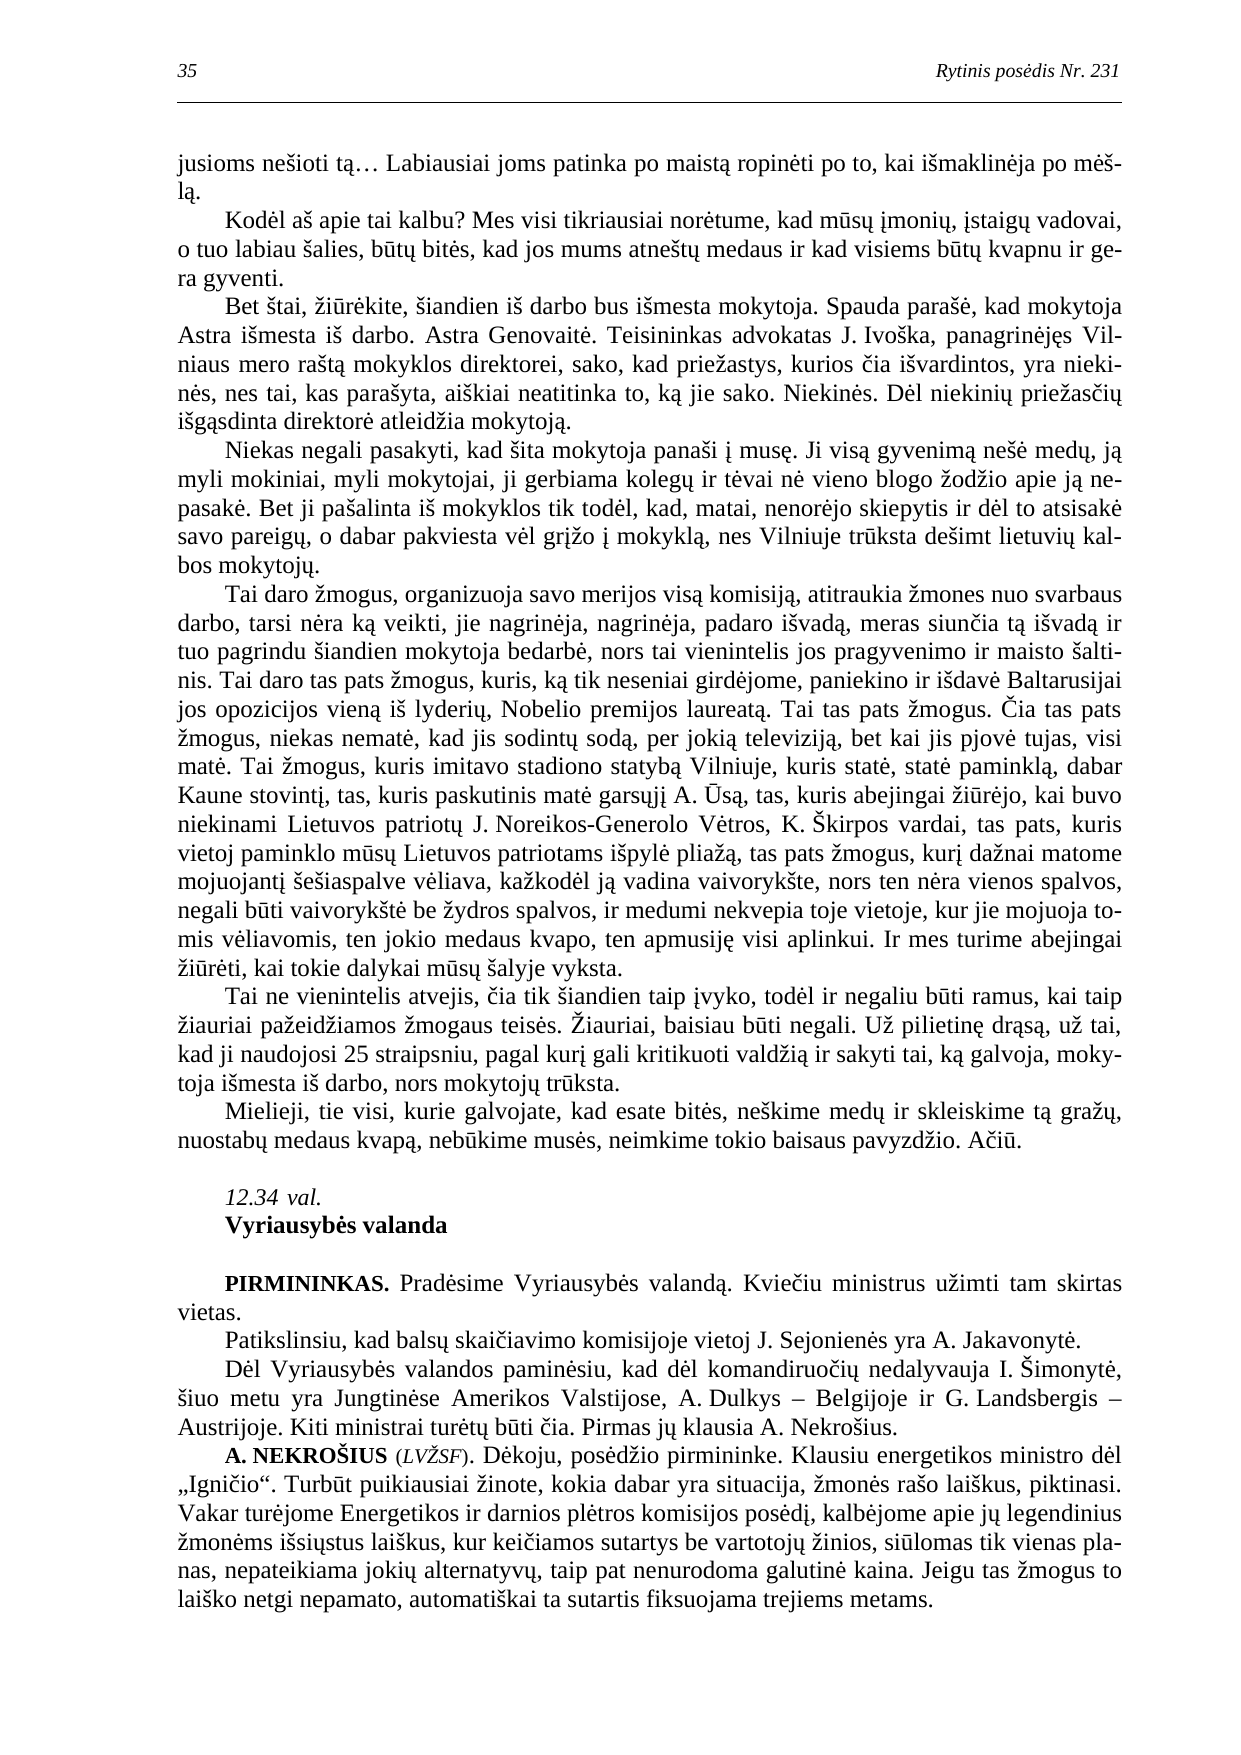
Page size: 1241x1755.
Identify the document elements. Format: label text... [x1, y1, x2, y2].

text 12.34 val. [224, 1183, 1122, 1210]
text Vy­riau­sy­bės va­lan­da [177, 1210, 1122, 1239]
text Dėl Vy­riau­sy­bės va­lan­dos pa­mi­nė­siu, kad dėl ko­man­di­ruo­čių ne­da­ly­vau­ja I. Ši­mo­ny­tė, šiuo me­tu yra Jung­ti­nė­se Ame­ri­kos Vals­ti­jo­se, A. Dul­kys – Bel­gi­jo­je ir G. Land­sber­gis – Aust­ri­jo­je. Ki­ti mi­nist­rai tu­rė­tų bū­ti čia. Pir­mas jų klau­sia A. Ne­kro­šius. [177, 1354, 1122, 1440]
text Pa­tiks­lin­siu, kad bal­sų skai­čia­vi­mo ko­mi­si­jo­je vie­toj J. Se­jo­nie­nės yra A. Ja­ka­vo­ny­tė. [177, 1325, 1122, 1354]
text Bet štai, žiū­rė­ki­te, šian­dien iš dar­bo bus iš­mes­ta mo­ky­to­ja. Spau­da pa­ra­šė, kad mo­ky­to­ja Ast­ra iš­mes­ta iš dar­bo. Ast­ra Ge­no­vai­tė. Tei­si­nin­kas ad­vo­ka­tas J. Ivoš­ka, pa­nag­ri­nė­jęs Vil­niaus me­ro raš­tą mo­kyk­los di­rek­to­rei, sa­ko, kad prie­žas­tys, ku­rios čia iš­var­din­tos, yra nie­ki­nės, nes tai, kas pa­ra­šy­ta, aiš­kiai ne­ati­tin­ka to, ką jie sa­ko. Nie­ki­nės. Dėl nie­ki­nių prie­žas­čių iš­gąs­din­ta di­rek­to­rė at­lei­džia mo­ky­to­ją. [177, 291, 1122, 435]
text Ko­dėl aš apie tai kal­bu? Mes vi­si tik­riau­siai no­rė­tu­me, kad mū­sų įmo­nių, įstai­gų va­do­vai, o tuo la­biau ša­lies, bū­tų bi­tės, kad jos mums at­neš­tų me­daus ir kad vi­siems bū­tų kvap­nu ir ge­ra gy­ven­ti. [177, 205, 1122, 291]
text A. NEKROŠIUS (LVŽSF). Dė­ko­ju, po­sė­džio pir­mi­nin­ke. Klau­siu ener­ge­ti­kos mi­nist­ro dėl „Ig­ni­čio“. Tur­būt pui­kiau­siai ži­no­te, ko­kia da­bar yra si­tu­a­ci­ja, žmo­nės ra­šo laiš­kus, pik­ti­na­si. Va­kar tu­rė­jo­me Ener­ge­ti­kos ir dar­nios plėt­ros ko­mi­si­jos po­sė­dį, kal­bė­jo­me apie jų le­gen­di­nius žmo­nėms iš­siųs­tus laiš­kus, kur kei­čia­mos su­tar­tys be var­to­to­jų ži­nios, siū­lo­mas tik vie­nas pla­nas, ne­pa­tei­kia­ma jo­kių al­ter­na­ty­vų, taip pat ne­nu­ro­do­ma ga­lu­ti­nė kai­na. Jei­gu tas žmo­gus to laiš­ko net­gi ne­pa­ma­to, au­to­ma­tiš­kai ta su­tar­tis fik­suo­ja­ma tre­jiems me­tams. [177, 1440, 1122, 1613]
text ju­sioms ne­šio­ti tą… La­biau­siai joms pa­tin­ka po mais­tą ro­pi­nė­ti po to, kai iš­mak­li­nė­ja po mėš­lą. [177, 148, 1122, 205]
text Tai da­ro žmo­gus, or­ga­ni­zuo­ja sa­vo me­ri­jos vi­są ko­mi­si­ją, ati­trau­kia žmo­nes nuo svar­baus dar­bo, tar­si nė­ra ką veik­ti, jie nag­ri­nė­ja, nag­ri­nė­ja, pa­da­ro iš­va­dą, me­ras siun­čia tą iš­va­dą ir tuo pa­grin­du šian­dien mo­ky­to­ja be­dar­bė, nors tai vie­nin­te­lis jos pra­gy­ve­ni­mo ir mais­to šal­ti­nis. Tai da­ro tas pats žmo­gus, ku­ris, ką tik ne­se­niai gir­dė­jo­me, pa­nie­ki­no ir iš­da­vė Bal­ta­ru­si­jai jos opo­zi­ci­jos vie­ną iš ly­de­rių, No­be­lio pre­mi­jos lau­re­a­tą. Tai tas pats žmo­gus. Čia tas pats žmo­gus, nie­kas ne­ma­tė, kad jis so­din­tų so­dą, per jo­kią te­le­vi­zi­ją, bet kai jis pjo­vė tu­jas, vi­si ma­tė. Tai žmo­gus, ku­ris imi­ta­vo sta­dio­no sta­ty­bą Vil­niu­je, ku­ris sta­tė, sta­tė pa­min­klą, da­bar Kau­ne sto­vin­tį, tas, ku­ris pas­ku­ti­nis ma­tė gar­sų­jį A. Ūsą, tas, ku­ris abe­jin­gai žiū­rė­jo, kai bu­vo nie­ki­na­mi Lie­tu­vos pat­rio­tų J. No­rei­kos-Ge­ne­ro­lo Vėt­ros, K. Škir­pos var­dai, tas pats, ku­ris vie­toj pa­min­klo mū­sų Lie­tu­vos pa­trio­tams iš­py­lė plia­žą, tas pats žmo­gus, ku­rį daž­nai ma­to­me mo­juo­jan­tį še­šias­pal­ve vė­lia­va, kaž­ko­dėl ją va­di­na vai­vo­rykš­te, nors ten nė­ra vie­nos spal­vos, ne­ga­li bū­ti vai­vo­rykš­tė be žyd­ros spal­vos, ir me­du­mi ne­kve­pia to­je vie­to­je, kur jie mo­juo­ja to­mis vė­lia­vo­mis, ten jo­kio me­daus kva­po, ten ap­mu­si­ję vi­si ap­lin­kui. Ir mes tu­ri­me abe­jin­gai žiū­rė­ti, kai to­kie da­ly­kai mū­sų ša­ly­je vyks­ta. [177, 579, 1122, 981]
text Nie­kas ne­ga­li pa­sa­ky­ti, kad ši­ta mo­ky­to­ja pa­na­ši į mu­sę. Ji vi­są gy­ve­ni­mą ne­šė me­dų, ją my­li mo­ki­niai, my­li mo­ky­to­jai, ji ger­bia­ma ko­le­gų ir tė­vai nė vie­no blo­go žo­džio apie ją ne­pa­sa­kė. Bet ji pa­ša­lin­ta iš mo­kyk­los tik to­dėl, kad, ma­tai, ne­no­rė­jo skie­py­tis ir dėl to at­si­sa­kė sa­vo pa­rei­gų, o da­bar pa­kvies­ta vėl grį­žo į mo­kyk­lą, nes Vil­niu­je trūks­ta de­šimt lie­tu­vių kal­bos mo­ky­to­jų. [177, 435, 1122, 579]
text Mie­lie­ji, tie vi­si, ku­rie gal­vo­ja­te, kad esa­te bi­tės, neš­ki­me me­dų ir skleis­ki­me tą gra­žų, nuo­sta­bų me­daus kva­pą, ne­bū­ki­me mu­sės, ne­im­ki­me to­kio bai­saus pa­vyz­džio. Ačiū. [177, 1096, 1122, 1154]
text PIRMININKAS. Pra­dė­si­me Vy­riau­sy­bės va­lan­dą. Kvie­čiu mi­nist­rus už­im­ti tam skir­tas vie­tas. [177, 1268, 1122, 1325]
text Tai ne vie­nin­te­lis at­ve­jis, čia tik šian­dien taip įvy­ko, to­dėl ir ne­ga­liu bū­ti ra­mus, kai taip žiau­riai pa­žei­džia­mos žmo­gaus tei­sės. Žiau­riai, bai­siau bū­ti ne­ga­li. Už pi­lie­ti­nę drą­są, už tai, kad ji nau­do­jo­si 25 straips­niu, pa­gal ku­rį ga­li kri­ti­kuo­ti val­džią ir sa­ky­ti tai, ką gal­vo­ja, mo­ky­to­ja iš­mes­ta iš dar­bo, nors mo­ky­to­jų trūks­ta. [177, 981, 1122, 1096]
